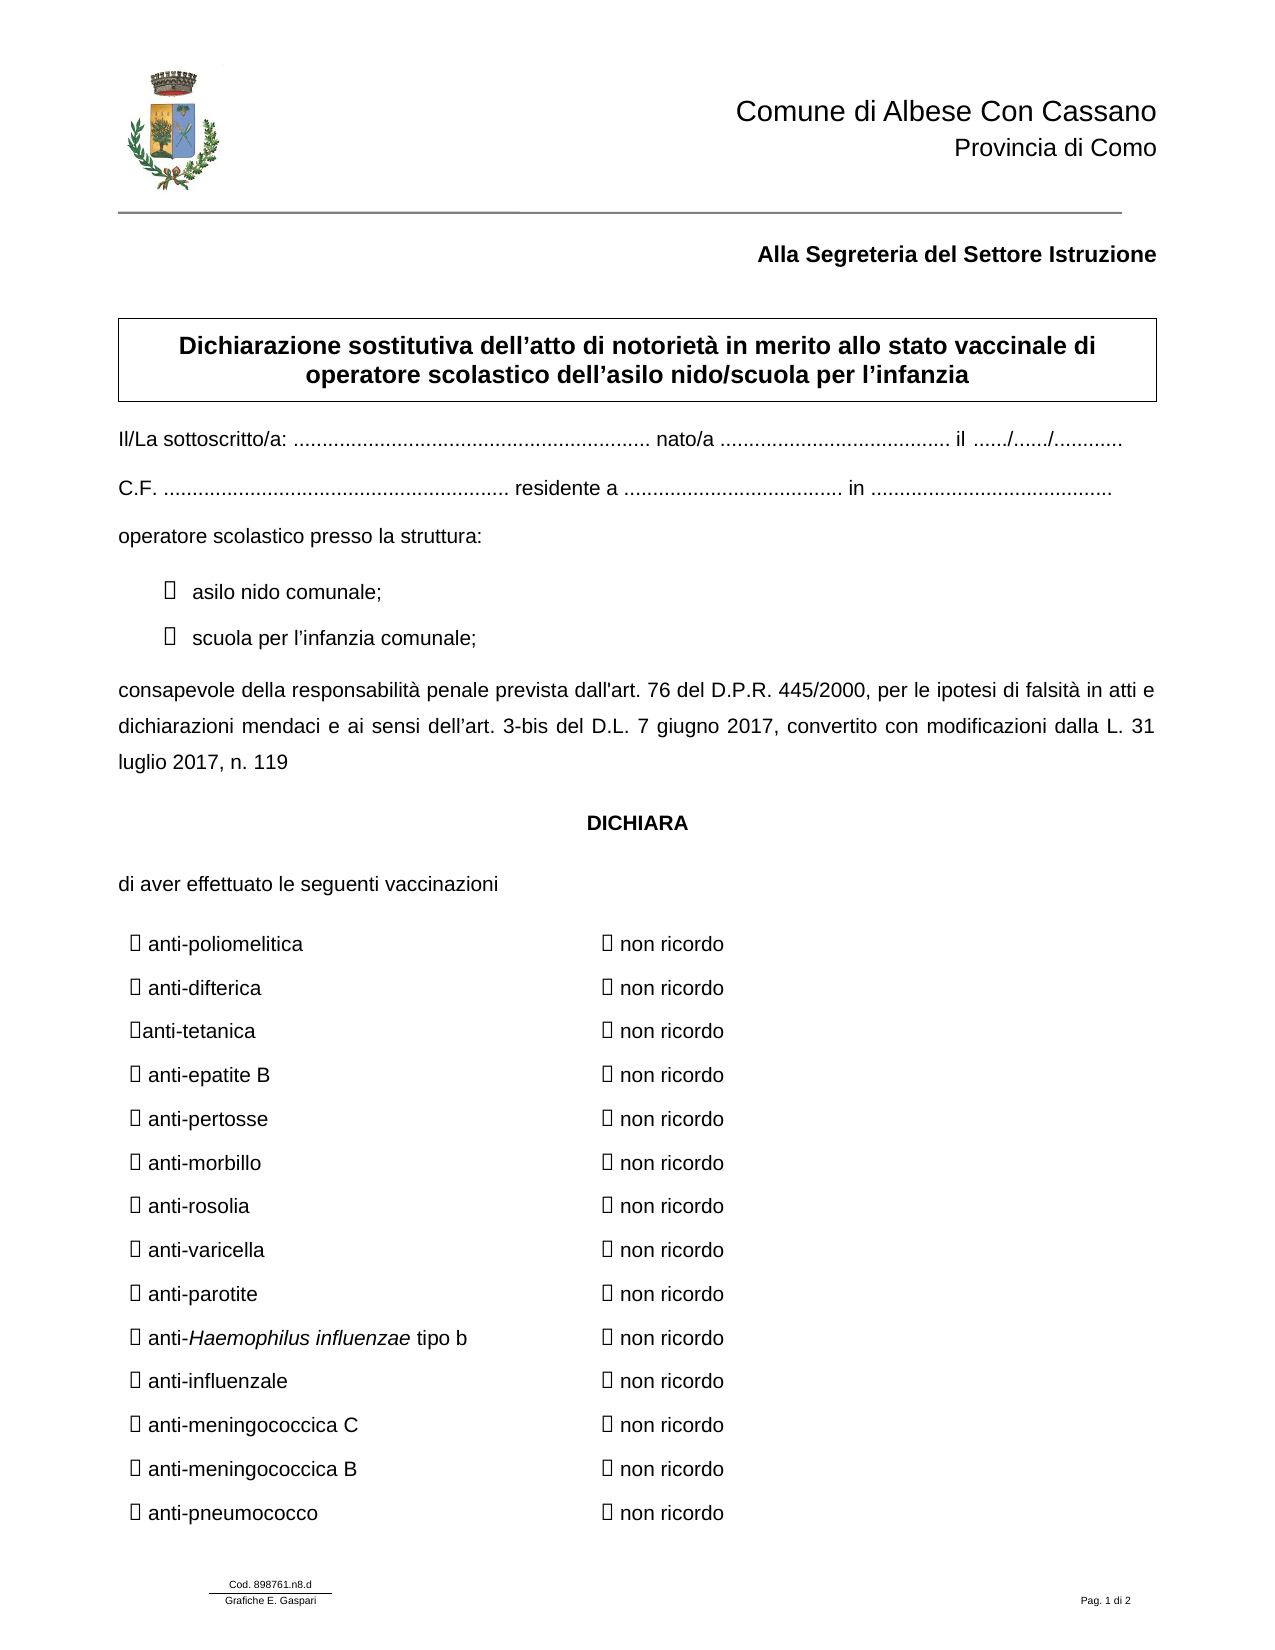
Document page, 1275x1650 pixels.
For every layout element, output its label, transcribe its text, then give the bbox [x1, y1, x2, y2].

text Alla Segreteria del Settore Istruzione [118, 241, 1157, 267]
table_cell  non ricordo [589, 1489, 1156, 1533]
table_cell  non ricordo [589, 1096, 1156, 1139]
table_cell  non ricordo [589, 1314, 1156, 1358]
table_cell  non ricordo [589, 1139, 1156, 1183]
text  asilo nido comunale; [162, 572, 1157, 606]
table_cell  anti-difterica [117, 964, 589, 1008]
text  scuola per l’infanzia comunale; [162, 619, 1157, 653]
table_cell  non ricordo [589, 1271, 1156, 1314]
text operatore scolastico presso la struttura: [118, 524, 1157, 548]
table_cell  non ricordo [589, 1358, 1156, 1402]
table_cell  anti-pertosse [117, 1096, 589, 1139]
picture [122, 64, 224, 195]
table_cell  anti-Haemophilus influenzae tipo b [117, 1314, 589, 1358]
table_cell  anti-epatite B [117, 1052, 589, 1096]
table_cell  non ricordo [589, 1008, 1156, 1052]
table_cell  non ricordo [589, 1052, 1156, 1096]
table_cell  anti-meningococcica B [117, 1446, 589, 1489]
table_cell  anti-parotite [117, 1271, 589, 1314]
text Comune di Albese Con Cassano [224, 94, 1157, 128]
table_cell  anti-influenzale [117, 1358, 589, 1402]
table_header  anti-poliomelitica [117, 921, 589, 964]
table_cell  anti-meningococcica C [117, 1402, 589, 1446]
table_header Dichiarazione sostitutiva dell’atto di notorietà in merito allo stato vaccinale di operatore scolastico dell’asilo nido/scuola per l’infanzia [119, 319, 1156, 401]
text Il/La sottoscritto/a: .............................................................. nato/a ........................................ il ....../....../............ [118, 427, 1157, 451]
table_cell  non ricordo [589, 964, 1156, 1008]
text di aver effettuato le seguenti vaccinazioni [118, 872, 1157, 896]
text Provincia di Como [224, 133, 1157, 162]
table_cell  non ricordo [589, 1402, 1156, 1446]
table_cell  anti-pneumococco [117, 1489, 589, 1533]
text C.F. ............................................................ residente a ...................................... in .......................................... [118, 475, 1157, 499]
text DICHIARA [118, 811, 1157, 835]
table_cell  anti-morbillo [117, 1139, 589, 1183]
table_cell anti-tetanica [117, 1008, 589, 1052]
table_cell  anti-varicella [117, 1227, 589, 1271]
table_cell  non ricordo [589, 1183, 1156, 1227]
table_header  non ricordo [589, 921, 1156, 964]
table_cell  anti-rosolia [117, 1183, 589, 1227]
table_cell  non ricordo [589, 1446, 1156, 1489]
text consapevole della responsabilità penale prevista dall'art. 76 del D.P.R. 445/2000, per le ipotesi di falsità in atti e dichiarazioni mendaci e ai sensi dell’art. 3-bis del D.L. 7 giugno 2017, convertito con modificazioni dalla L. 31 luglio 2017, n. 119 [118, 678, 1157, 774]
table_cell  non ricordo [589, 1227, 1156, 1271]
